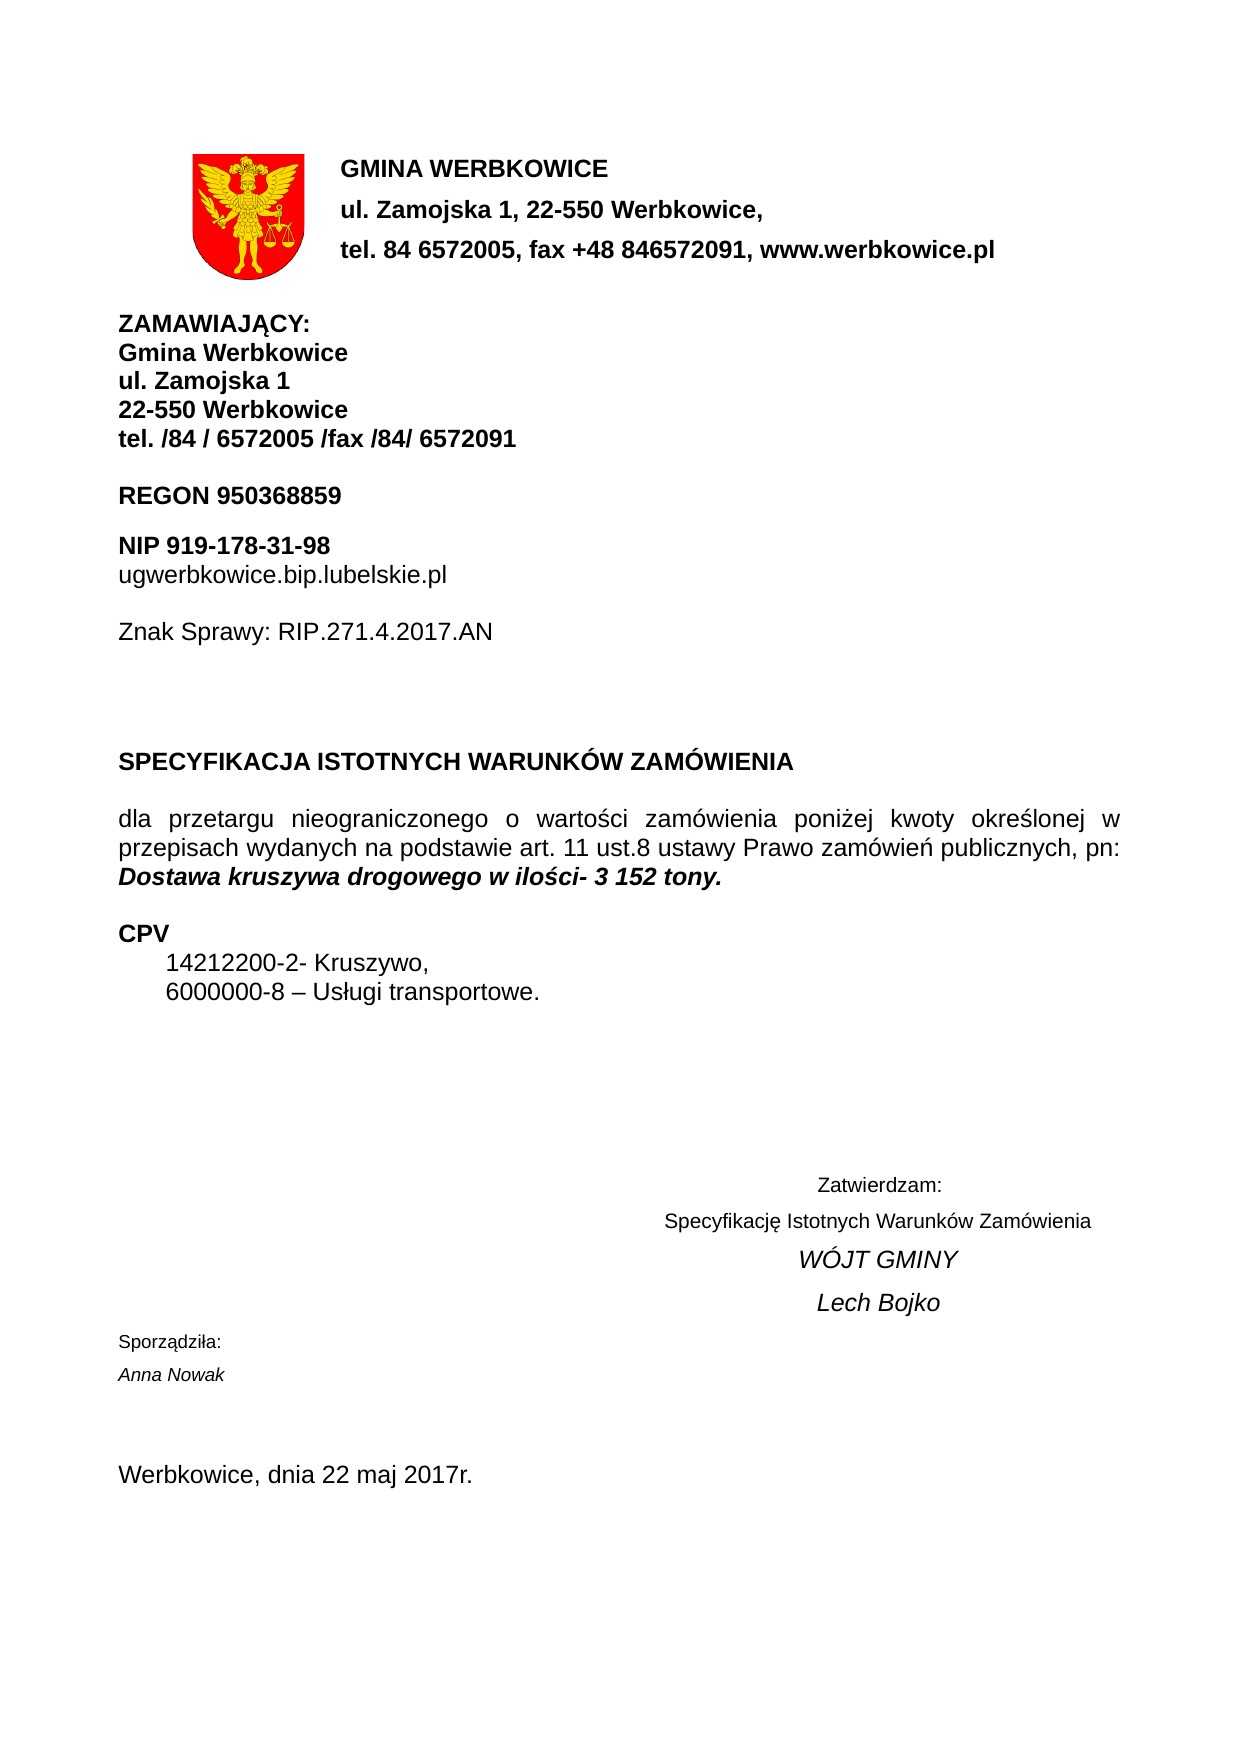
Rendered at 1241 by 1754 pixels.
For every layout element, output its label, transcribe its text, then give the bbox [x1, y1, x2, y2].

text ugwerbkowice.bip.lubelskie.pl [118, 559, 1122, 588]
text Sporządziła: [118, 1331, 1122, 1353]
text Werbkowice, dnia 22 maj 2017r. [118, 1460, 1122, 1489]
text 22-550 Werbkowice [118, 395, 1122, 424]
text 14212200-2- Kruszywo, [165, 948, 1122, 976]
text SPECYFIKACJA ISTOTNYCH WARUNKÓW ZAMÓWIENIA [118, 746, 1122, 775]
text ZAMAWIAJĄCY: [118, 309, 1122, 337]
text ul. Zamojska 1 [118, 366, 1122, 395]
text dla przetargu nieograniczonego o wartości zamówienia poniżej kwoty określonej w przepisach wydanych na podstawie art. 11 ust.8 ustawy Prawo zamówień publicznych, pn: Dostawa kruszywa drogowego w ilości- 3 152 tony. [118, 804, 1122, 890]
text Lech Bojko [118, 1288, 1122, 1317]
picture [192, 154, 305, 280]
table_header GMINA WERBKOWICE ul. Zamojska 1, 22-550 Werbkowice, tel. 84 6572005, fax +48 846572091, www.werbkowice.pl [334, 148, 1053, 309]
table_header [187, 148, 334, 309]
text Gmina Werbkowice [118, 337, 1122, 366]
text Anna Nowak [118, 1363, 1122, 1385]
text WÓJT GMINY [118, 1245, 1122, 1273]
text Zatwierdzam: [118, 1173, 1122, 1197]
text CPV [118, 919, 1122, 948]
text NIP 919-178-31-98 [118, 531, 1122, 559]
text 6000000-8 – Usługi transportowe. [165, 976, 1122, 1005]
text Specyfikację Istotnych Warunków Zamówienia [118, 1209, 1122, 1233]
text Znak Sprawy: RIP.271.4.2017.AN [118, 617, 1122, 646]
text tel. /84 / 6572005 /fax /84/ 6572091 [118, 424, 1122, 452]
text REGON 950368859 [118, 481, 1122, 510]
